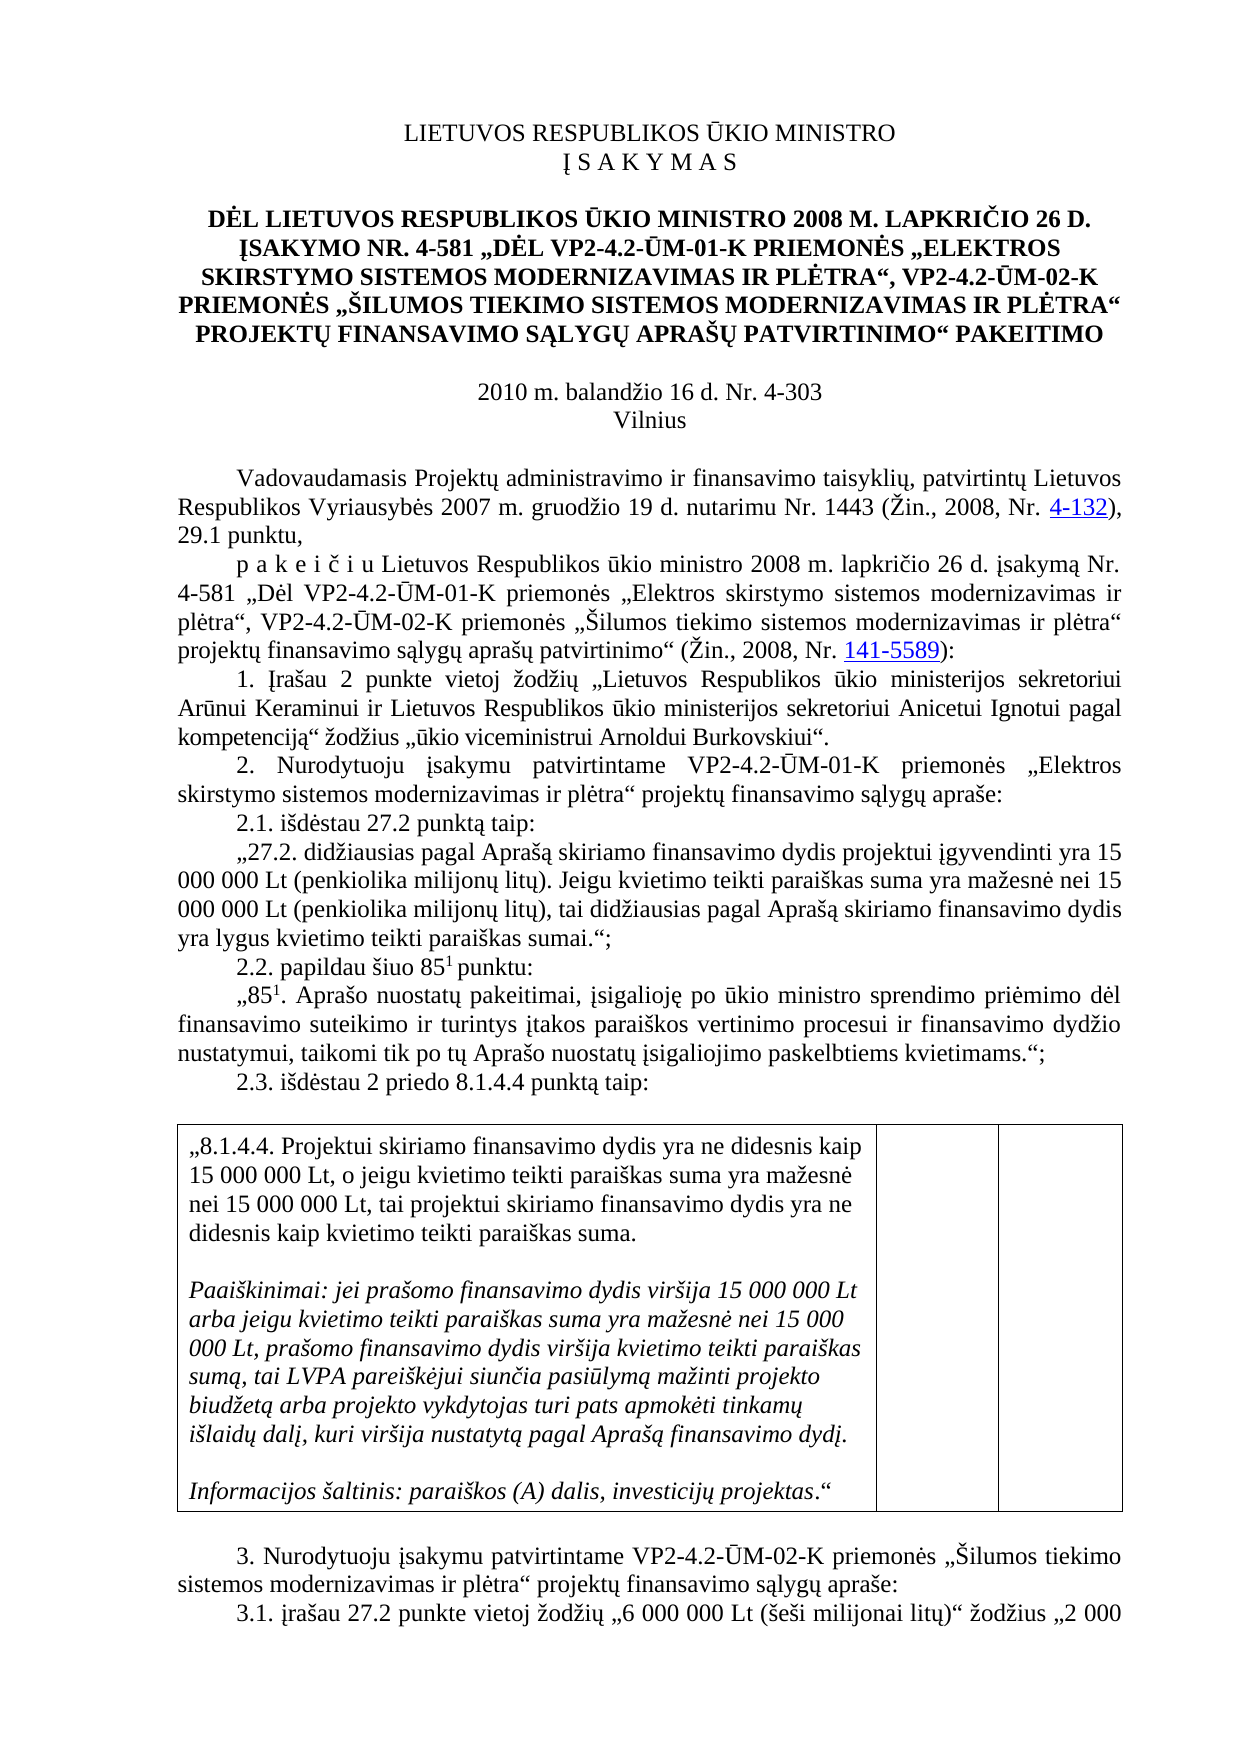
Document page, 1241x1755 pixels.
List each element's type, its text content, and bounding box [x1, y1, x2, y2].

text 3.1. įrašau 27.2 punkte vietoj žodžių „6 000 000 Lt (šeši milijonai litų)“ žodžius „2 000 [177, 1598, 1122, 1627]
text Vadovaudamasis Projektų administravimo ir finansavimo taisyklių, patvirtintų Lietuvos Respublikos Vyriausybės 2007 m. gruodžio 19 d. nutarimu Nr. 1443 (Žin., 2008, Nr. 4-132), 29.1 punktu, [177, 463, 1122, 549]
text 2010 m. balandžio 16 d. Nr. 4-303 [177, 377, 1122, 406]
table_header „8.1.4.4. Projektui skiriamo finansavimo dydis yra ne didesnis kaip 15 000 000 Lt, o jeigu kvietimo teikti paraiškas suma yra mažesnė nei 15 000 000 Lt, tai projektui skiriamo finansavimo dydis yra ne didesnis kaip kvietimo teikti paraiškas suma. Paaiškinimai: jei prašomo finansavimo dydis viršija 15 000 000 Lt arba jeigu kvietimo teikti paraiškas suma yra mažesnė nei 15 000 000 Lt, prašomo finansavimo dydis viršija kvietimo teikti paraiškas sumą, tai LVPA pareiškėjui siunčia pasiūlymą mažinti projekto biudžetą arba projekto vykdytojas turi pats apmokėti tinkamų išlaidų dalį, kuri viršija nustatytą pagal Aprašą finansavimo dydį. Informacijos šaltinis: paraiškos (A) dalis, investicijų projektas.“ [178, 1125, 876, 1511]
text į s a k y m a s [177, 147, 1122, 176]
text DĖL LIETUVOS RESPUBLIKOS ŪKIO MINISTRO 2008 m. lapkričio 26 d. ĮSAKYMO Nr. 4-581 „DĖL VP2-4.2-ŪM-01-K priemonės „Elektros skirstymo sistemos modernizavimas ir plėtra“, VP2-4.2-ŪM-02-K priemonės „šilumos tiekimo sistemos modernizavimas ir plėtra“ projektų finansavimo sąlygų aprašų patvirtinimo“ pakeitimo [177, 204, 1122, 348]
text 2.1. išdėstau 27.2 punktą taip: [177, 808, 1122, 837]
text 2.2. papildau šiuo 851 punktu: [177, 952, 1122, 981]
text „27.2. didžiausias pagal Aprašą skiriamo finansavimo dydis projektui įgyvendinti yra 15 000 000 Lt (penkiolika milijonų litų). Jeigu kvietimo teikti paraiškas suma yra mažesnė nei 15 000 000 Lt (penkiolika milijonų litų), tai didžiausias pagal Aprašą skiriamo finansavimo dydis yra lygus kvietimo teikti paraiškas sumai.“; [177, 837, 1122, 952]
table_header [999, 1125, 1122, 1511]
text 3. Nurodytuoju įsakymu patvirtintame VP2-4.2-ŪM-02-K priemonės „Šilumos tiekimo sistemos modernizavimas ir plėtra“ projektų finansavimo sąlygų apraše: [177, 1541, 1122, 1598]
text „851. Aprašo nuostatų pakeitimai, įsigalioję po ūkio ministro sprendimo priėmimo dėl finansavimo suteikimo ir turintys įtakos paraiškos vertinimo procesui ir finansavimo dydžio nustatymui, taikomi tik po tų Aprašo nuostatų įsigaliojimo paskelbtiems kvietimams.“; [177, 981, 1122, 1067]
text p a k e i č i u Lietuvos Respublikos ūkio ministro 2008 m. lapkričio 26 d. įsakymą Nr. 4-581 „Dėl VP2-4.2-ŪM-01-K priemonės „Elektros skirstymo sistemos modernizavimas ir plėtra“, VP2-4.2-ŪM-02-K priemonės „Šilumos tiekimo sistemos modernizavimas ir plėtra“ projektų finansavimo sąlygų aprašų patvirtinimo“ (Žin., 2008, Nr. 141-5589): [177, 549, 1122, 664]
text 2. Nurodytuoju įsakymu patvirtintame VP2-4.2-ŪM-01-K priemonės „Elektros skirstymo sistemos modernizavimas ir plėtra“ projektų finansavimo sąlygų apraše: [177, 751, 1122, 808]
text Vilnius [177, 406, 1122, 434]
text 1. Įrašau 2 punkte vietoj žodžių „Lietuvos Respublikos ūkio ministerijos sekretoriui Arūnui Keraminui ir Lietuvos Respublikos ūkio ministerijos sekretoriui Anicetui Ignotui pagal kompetenciją“ žodžius „ūkio viceministrui Arnoldui Burkovskiui“. [177, 664, 1122, 751]
text LIETUVOS RESPUBLIKOS ŪKIO MINISTRO [177, 118, 1122, 147]
text 2.3. išdėstau 2 priedo 8.1.4.4 punktą taip: [177, 1067, 1122, 1096]
table_header [877, 1125, 998, 1511]
